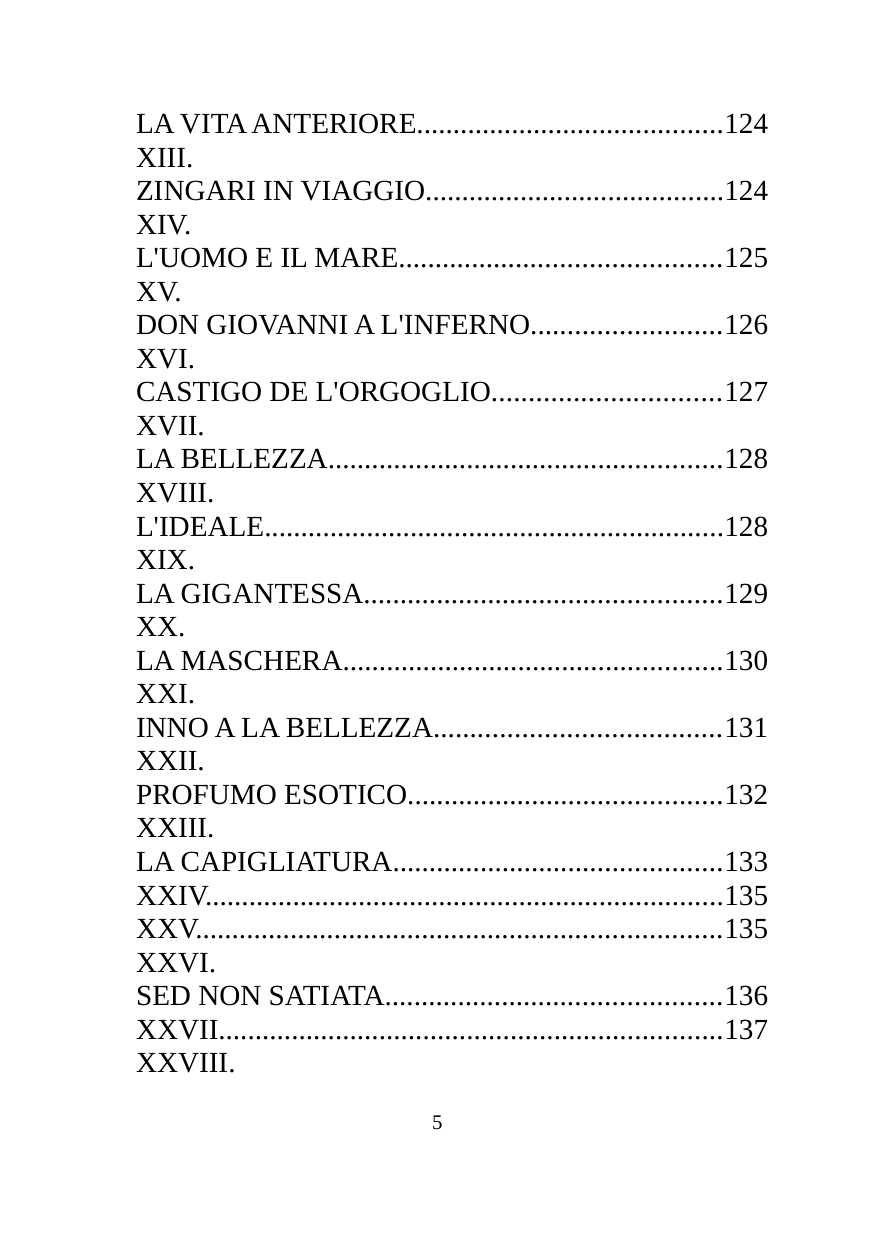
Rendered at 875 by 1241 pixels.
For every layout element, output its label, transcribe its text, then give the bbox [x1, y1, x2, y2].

text XXII. PROFUMO ESOTICO. 132 [136, 743, 768, 811]
text XVI. CASTIGO DE L'ORGOGLIO. 127 [136, 341, 768, 408]
text XXVII. 137 [136, 1012, 768, 1045]
text XX. LA MASCHERA. 130 [136, 609, 768, 676]
text XVIII. L'IDEALE. 128 [136, 475, 768, 542]
text XIV. L'UOMO E IL MARE. 125 [136, 207, 768, 274]
text XV. DON GIOVANNI A L'INFERNO. 126 [136, 274, 768, 341]
text XXI. INNO A LA BELLEZZA. 131 [136, 676, 768, 743]
text XXIV. 135 [136, 878, 768, 911]
text XIII. ZINGARI IN VIAGGIO. 124 [136, 140, 768, 207]
text XXVI. SED NON SATIATA. 136 [136, 945, 768, 1012]
text XVII. LA BELLEZZA. 128 [136, 408, 768, 475]
text XXV. 135 [136, 911, 768, 945]
text XII. LA VITA ANTERIORE. 124 [136, 106, 768, 140]
text XXIII. LA CAPIGLIATURA. 133 [136, 811, 768, 878]
text XXVIII. IL SERPENTE CHE DANZA. 137 [136, 1045, 768, 1079]
text XIX. LA GIGANTESSA. 129 [136, 542, 768, 609]
